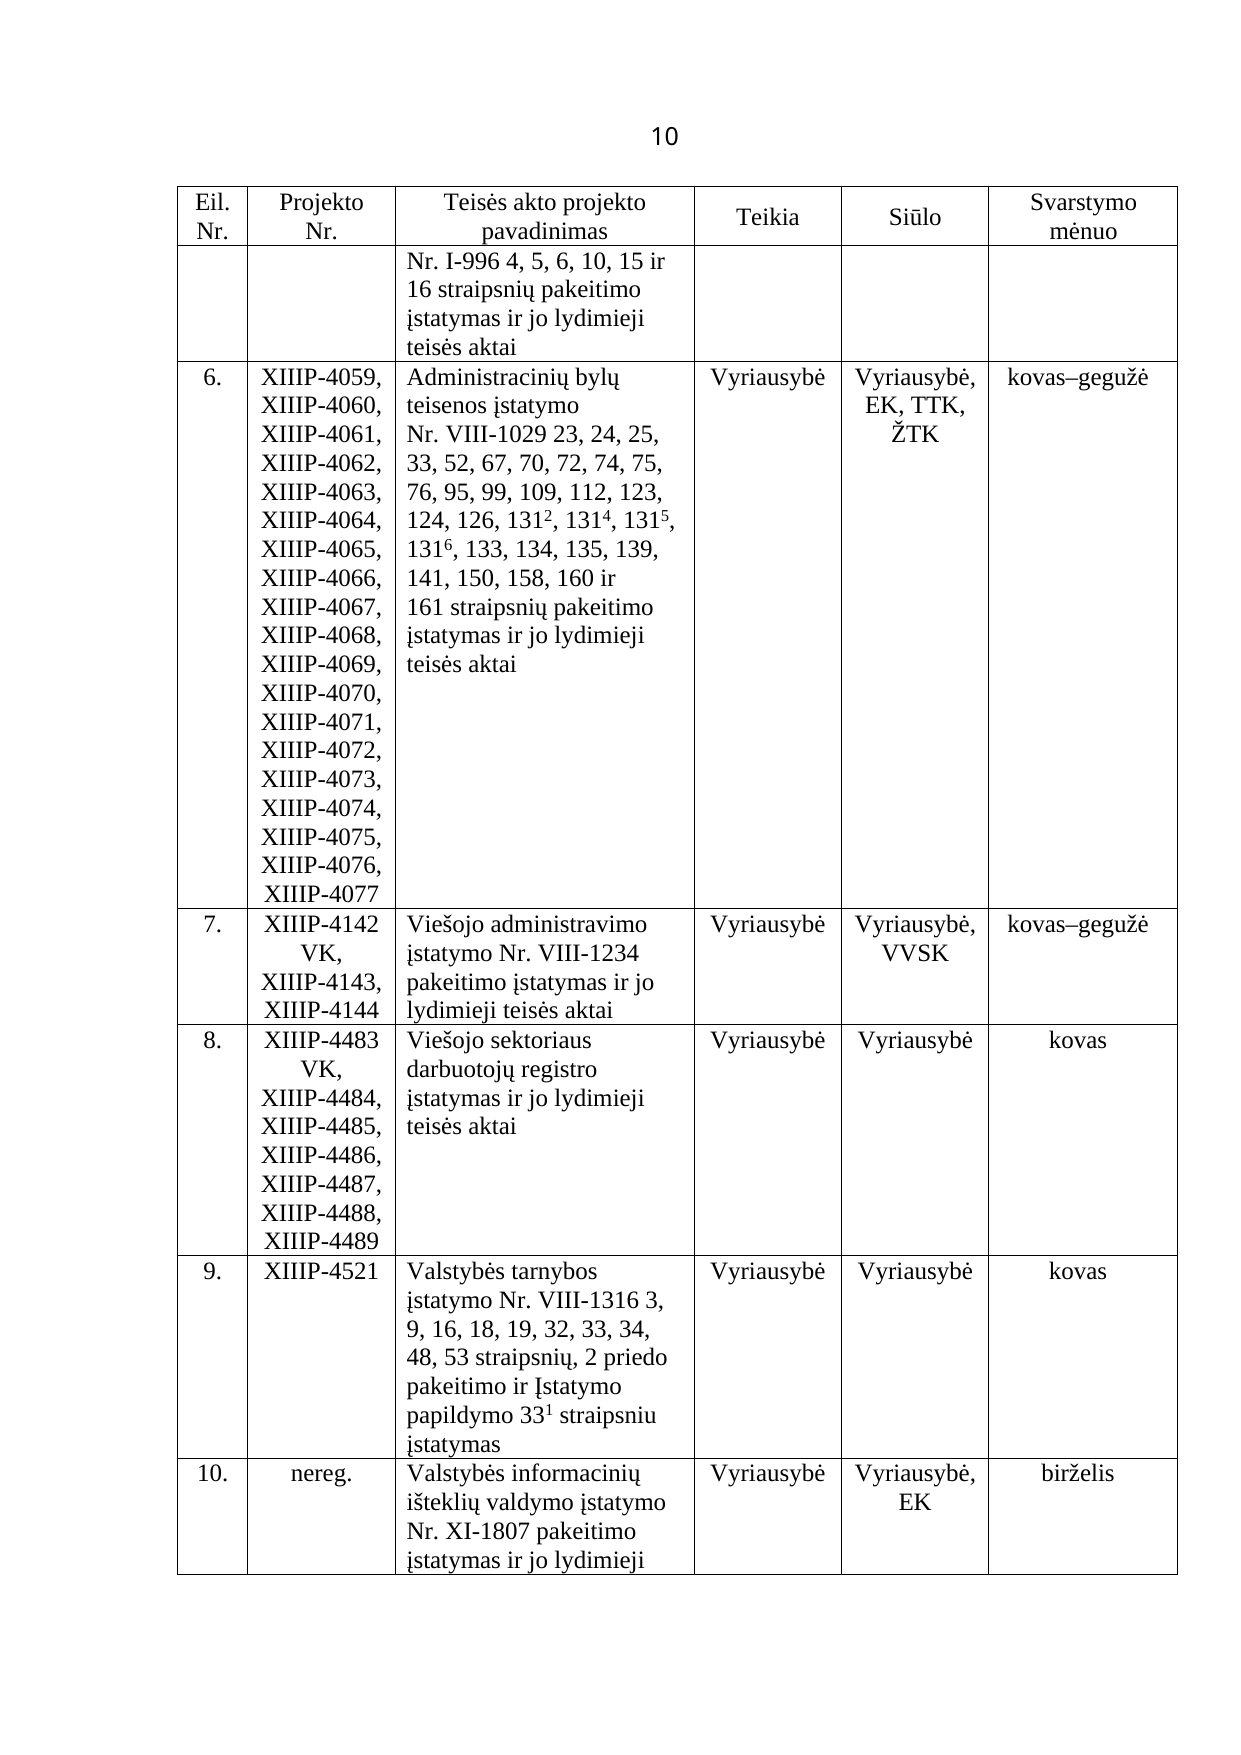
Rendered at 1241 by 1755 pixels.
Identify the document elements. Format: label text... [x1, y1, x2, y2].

table_cell 6. [178, 362, 247, 908]
table_cell XIIIP-4483 VK, XIIIP-4484, XIIIP-4485, XIIIP-4486, XIIIP-4487, XIIIP-4488, XIIIP-4489 [248, 1025, 395, 1255]
table_cell Vyriausybė [695, 909, 841, 1024]
table_cell XIIIP-4059, XIIIP-4060, XIIIP-4061, XIIIP-4062, XIIIP-4063, XIIIP-4064, XIIIP-4065, XIIIP-4066, XIIIP-4067, XIIIP-4068, XIIIP-4069, XIIIP-4070, XIIIP-4071, XIIIP-4072, XIIIP-4073, XIIIP-4074, XIIIP-4075, XIIIP-4076, XIIIP-4077 [248, 362, 395, 908]
table_header Teikia [695, 187, 841, 245]
table_cell [695, 246, 841, 361]
table_cell Vyriausybė [842, 1025, 988, 1255]
table_cell kovas [989, 1025, 1177, 1255]
table_cell XIIIP-4521 [248, 1256, 395, 1457]
table_cell Vyriausybė, VVSK [842, 909, 988, 1024]
table_cell Vyriausybė [695, 1256, 841, 1457]
table_cell 8. [178, 1025, 247, 1255]
table_header Svarstymo mėnuo [989, 187, 1177, 245]
table_header Siūlo [842, 187, 988, 245]
table_header Eil. Nr. [178, 187, 247, 245]
table_cell [989, 246, 1177, 361]
table_cell 10. [178, 1459, 247, 1573]
table_cell XIIIP-4142 VK, XIIIP-4143, XIIIP-4144 [248, 909, 395, 1024]
table_cell Vyriausybė [842, 1256, 988, 1457]
table_cell kovas–gegužė [989, 362, 1177, 908]
table_cell Nr. I‑996 4, 5, 6, 10, 15 ir 16 straipsnių pakeitimo įstatymas ir jo lydimieji teisės aktai [396, 246, 694, 361]
table_header Teisės akto projekto pavadinimas [396, 187, 694, 245]
table_cell Valstybės informacinių išteklių valdymo įstatymo Nr. XI-1807 pakeitimo įstatymas ir jo lydimieji [396, 1459, 694, 1573]
table_cell Vyriausybė [695, 362, 841, 908]
table_cell Viešojo sektoriaus darbuotojų registro įstatymas ir jo lydimieji teisės aktai [396, 1025, 694, 1255]
table_cell [248, 246, 395, 361]
table_cell Viešojo administravimo įstatymo Nr. VIII-1234 pakeitimo įstatymas ir jo lydimieji teisės aktai [396, 909, 694, 1024]
table_cell Vyriausybė, EK, TTK, ŽTK [842, 362, 988, 908]
table_cell Vyriausybė, EK [842, 1459, 988, 1573]
table_cell kovas [989, 1256, 1177, 1457]
table_cell Vyriausybė [695, 1025, 841, 1255]
table_cell nereg. [248, 1459, 395, 1573]
table_cell Administracinių bylų teisenos įstatymo Nr. VIII‑1029 23, 24, 25, 33, 52, 67, 70, 72, 74, 75, 76, 95, 99, 109, 112, 123, 124, 126, 1312, 1314, 1315, 1316, 133, 134, 135, 139, 141, 150, 158, 160 ir 161 straipsnių pakeitimo įstatymas ir jo lydimieji teisės aktai [396, 362, 694, 908]
table_cell birželis [989, 1459, 1177, 1573]
table_cell [178, 246, 247, 361]
table_cell Valstybės tarnybos įstatymo Nr. VIII-1316 3, 9, 16, 18, 19, 32, 33, 34, 48, 53 straipsnių, 2 priedo pakeitimo ir Įstatymo papildymo 331 straipsniu įstatymas [396, 1256, 694, 1457]
table_cell Vyriausybė [695, 1459, 841, 1573]
table_cell 7. [178, 909, 247, 1024]
table_cell 9. [178, 1256, 247, 1457]
table_header Projekto Nr. [248, 187, 395, 245]
table_cell kovas–gegužė [989, 909, 1177, 1024]
table_cell [842, 246, 988, 361]
